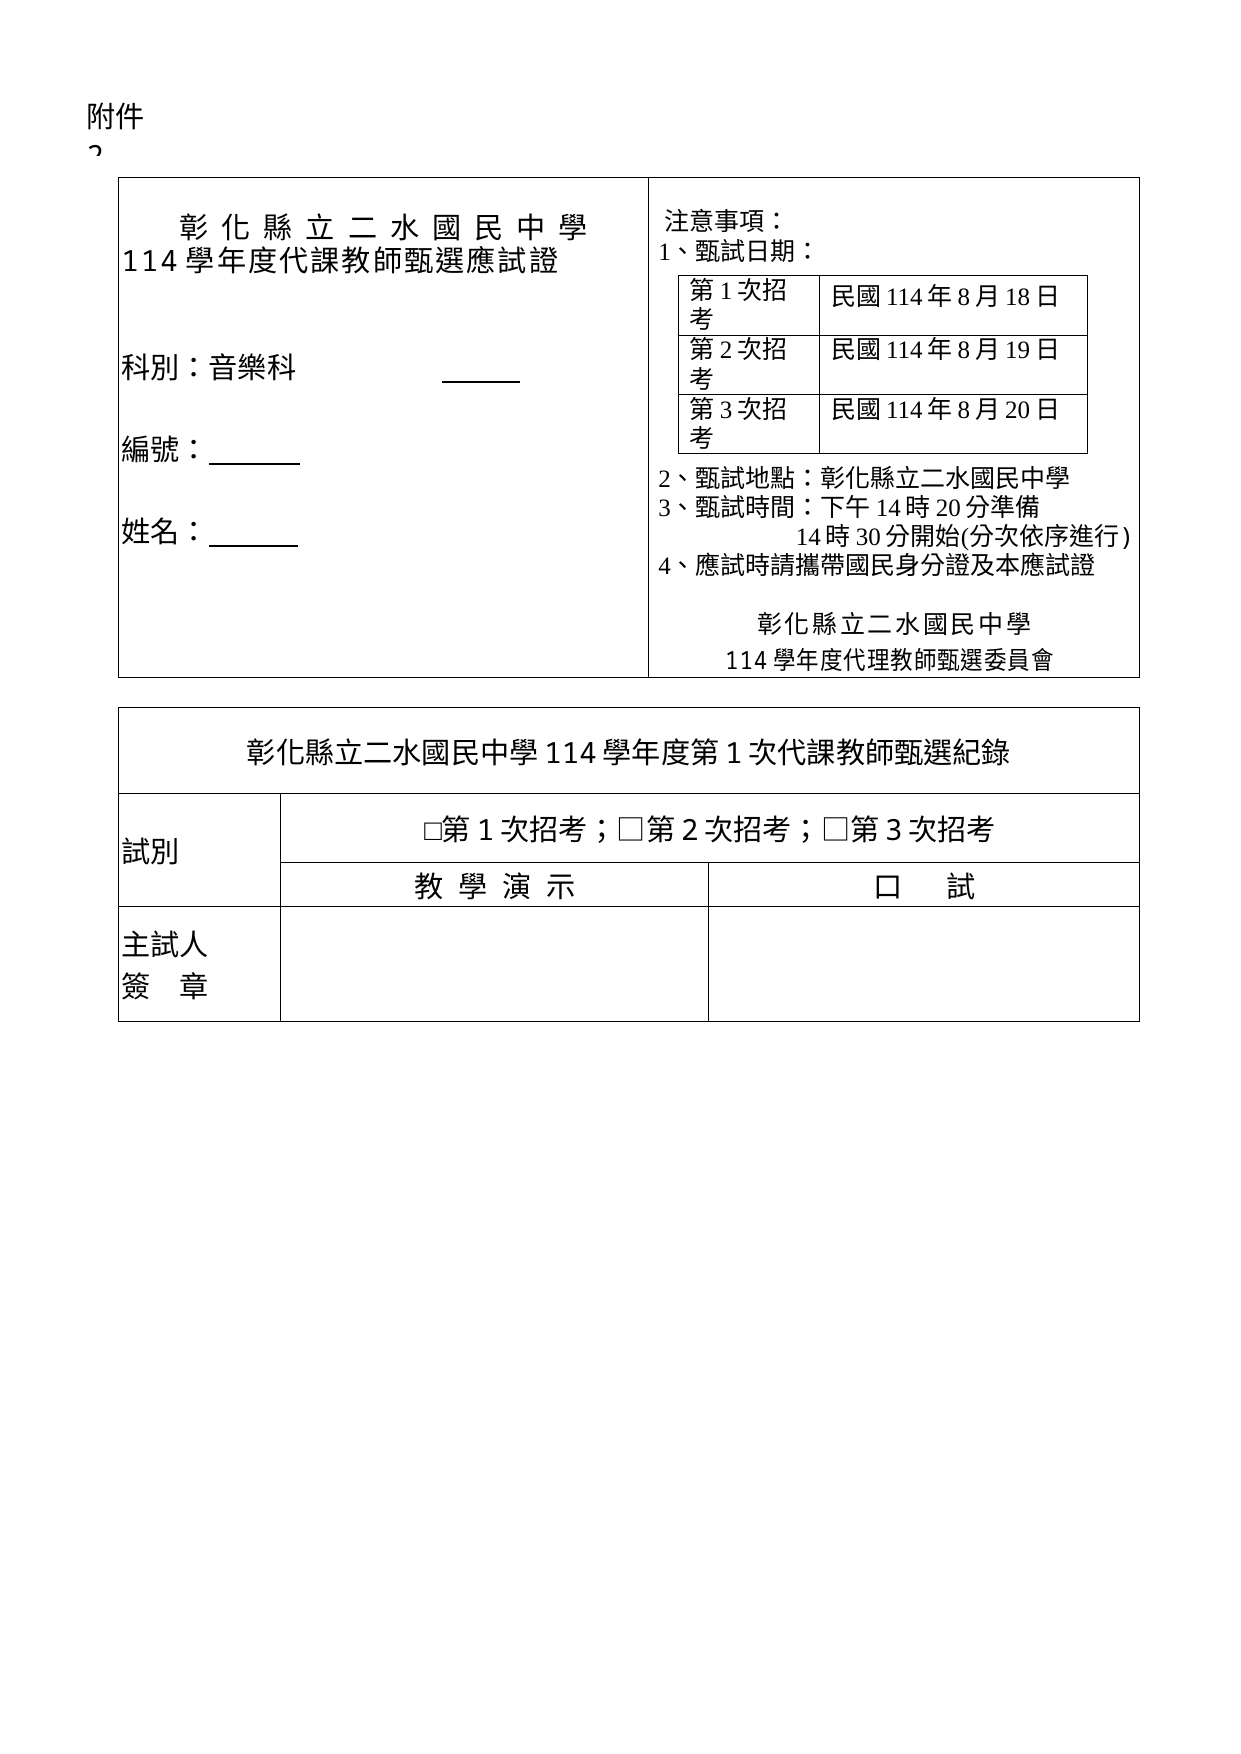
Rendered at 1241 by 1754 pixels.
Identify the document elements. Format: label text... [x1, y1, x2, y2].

table_header 彰化縣立二水國民中學 114學年度代課教師甄選應試證 科別：音樂科 編號： 姓名： [71, 85, 174, 163]
table_cell [709, 907, 1139, 1021]
table_cell [281, 907, 708, 1021]
table_header 民國114年8月18日 [820, 276, 1087, 334]
table_cell □第1次招考；□第2次招考；□第3次招考 [281, 794, 1139, 862]
table_cell 口 試 [709, 863, 1139, 906]
table_cell 主試人 簽 章 [119, 907, 280, 1021]
table_header 彰化縣立二水國民中學114學年度第1次代課教師甄選紀錄 [119, 708, 1139, 793]
table_header 第1次招考 [679, 276, 819, 334]
table_cell 第2次招考 [679, 336, 819, 394]
table_cell 試別 [119, 794, 280, 906]
table_cell 教 學 演 示 [281, 863, 708, 906]
table_cell 民國114年8月20日 [820, 395, 1087, 453]
table_header 彰化縣立二水國民中學 114學年度代課教師甄選應試證 科別：音樂科 編號： 姓名： [119, 178, 648, 677]
table_header 注意事項： 1、甄試日期： 2、甄試地點：彰化縣立二水國民中學 3、甄試時間：下午14時20分準備 14時30分開始(分次依序進行) 4、應試時請攜帶國民身分證及本應試證 彰化縣立二水國民中學 114學年度代理教師甄選委員會 [649, 178, 1139, 677]
table_cell 民國114年8月19日 [820, 336, 1087, 394]
table_cell 第3次招考 [679, 395, 819, 453]
